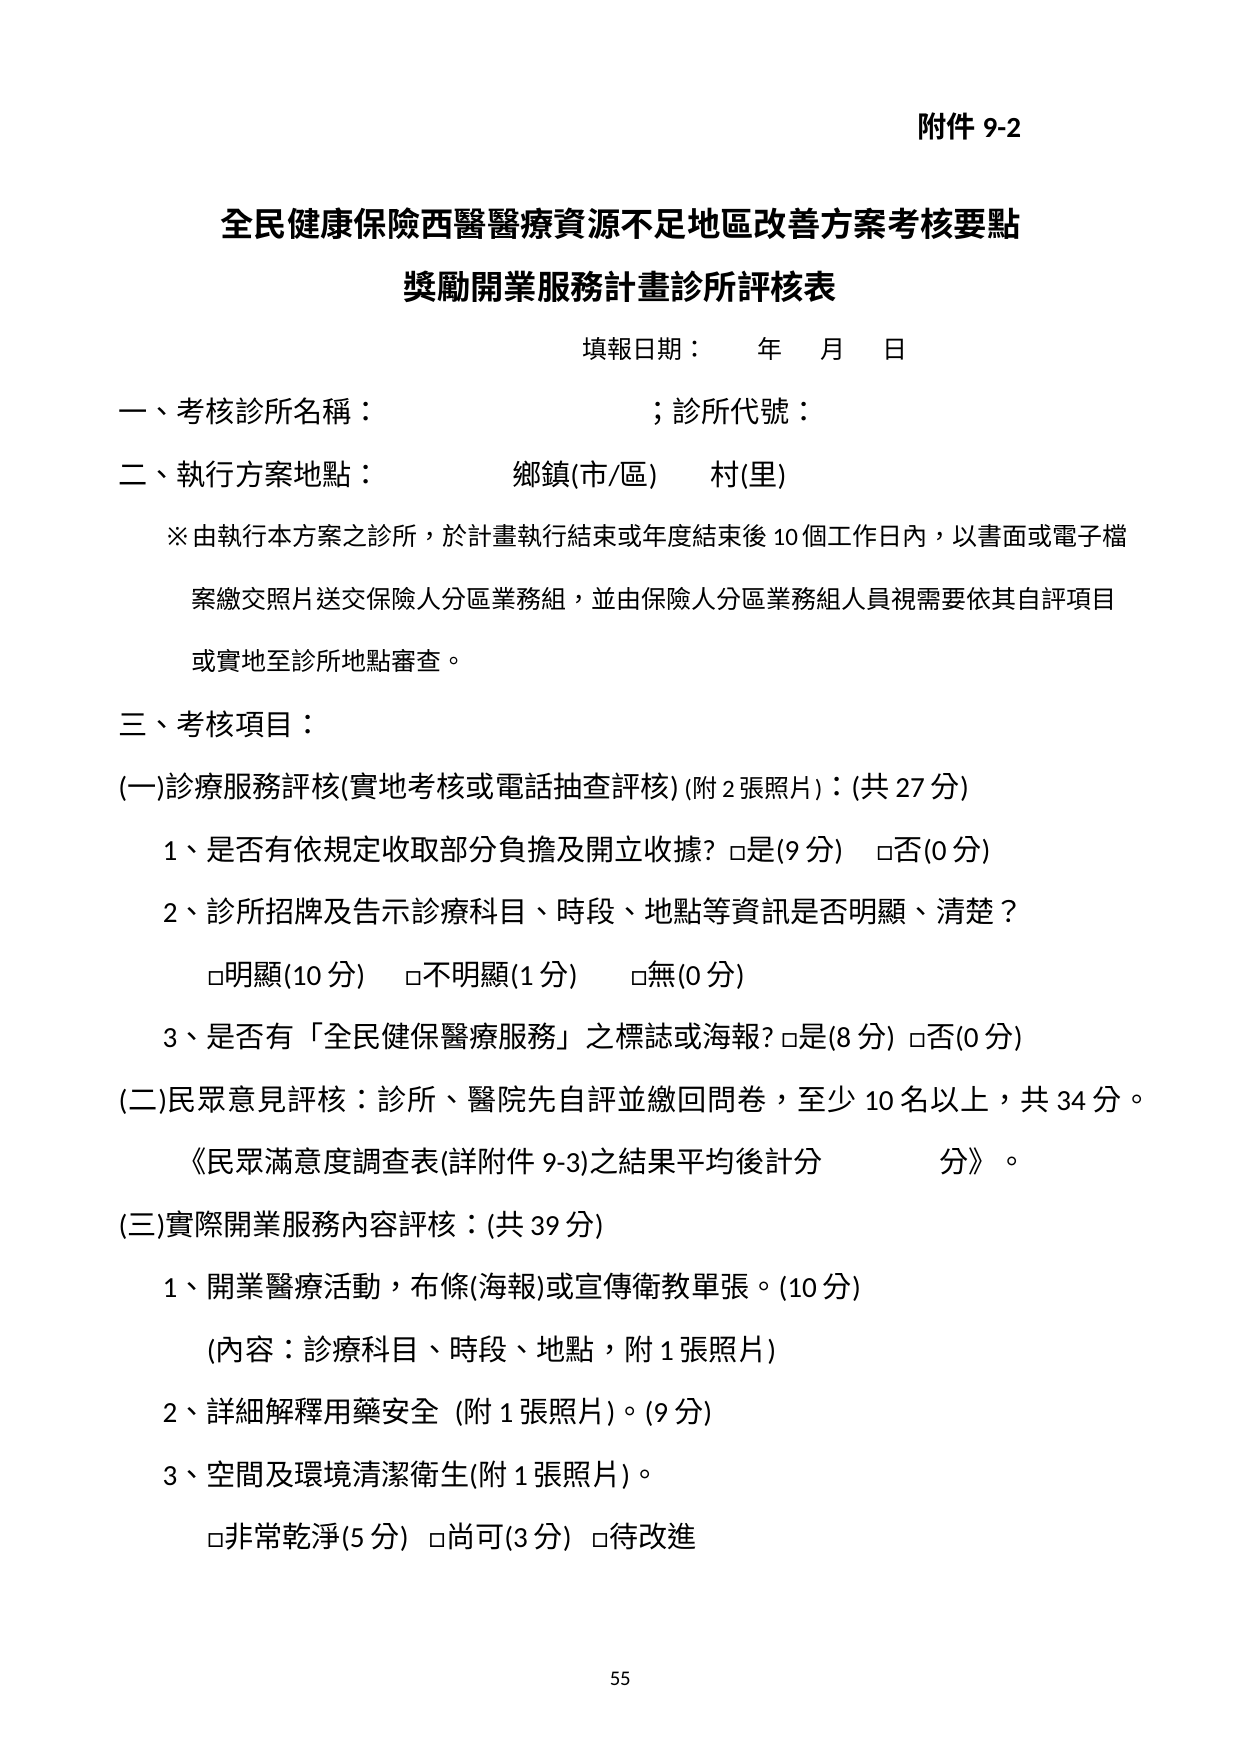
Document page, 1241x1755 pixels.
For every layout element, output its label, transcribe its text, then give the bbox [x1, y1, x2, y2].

text 1、是否有依規定收取部分負擔及開立收據? □是(9分) □否(0分) [162, 806, 1080, 868]
text □明顯(10分) □不明顯(1分) □無(0分) [207, 931, 1080, 993]
text 2、診所招牌及告示診療科目、時段、地點等資訊是否明顯、清楚？ [163, 868, 1080, 931]
text ※由執行本方案之診所，於計畫執行結束或年度結束後10個工作日內，以書面或電子檔案繳交照片送交保險人分區業務組，並由保險人分區業務組人員視需要依其自評項目或實地至診所地點審查。 [162, 493, 1137, 681]
text 附件 9-2 [917, 104, 1049, 146]
text 全民健康保險西醫醫療資源不足地區改善方案考核要點 [118, 181, 1122, 243]
text 三、考核項目： [118, 681, 1080, 743]
text 填報日期： 年 月 日 [118, 306, 1122, 368]
text (一)診療服務評核(實地考核或電話抽查評核) (附2張照片)：(共27分) [118, 743, 1122, 806]
text □非常乾淨(5分) □尚可(3分) □待改進 [148, 1493, 1080, 1556]
text (三)實際開業服務內容評核：(共39分) [118, 1181, 1080, 1243]
text 3、是否有「全民健保醫療服務」之標誌或海報? □是(8分) □否(0分) [118, 993, 1152, 1056]
text 二、執行方案地點： 鄉鎮(市/區) 村(里) [118, 431, 1080, 493]
text 一、考核診所名稱： ；診所代號： [118, 368, 1080, 431]
text (二)民眾意見評核：診所、醫院先自評並繳回問卷，至少10名以上，共34分。《民眾滿意度調查表(詳附件9-3)之結果平均後計分 分》。 [118, 1056, 1122, 1181]
text (內容：診療科目、時段、地點，附1張照片) [177, 1306, 1080, 1368]
text 2、詳細解釋用藥安全 (附1張照片)。(9分) [118, 1368, 1080, 1431]
text 1、開業醫療活動，布條(海報)或宣傳衛教單張。(10分) [148, 1243, 1080, 1306]
text 3、空間及環境清潔衛生(附1張照片)。 [148, 1431, 1080, 1493]
text 獎勵開業服務計畫診所評核表 [118, 243, 1122, 306]
